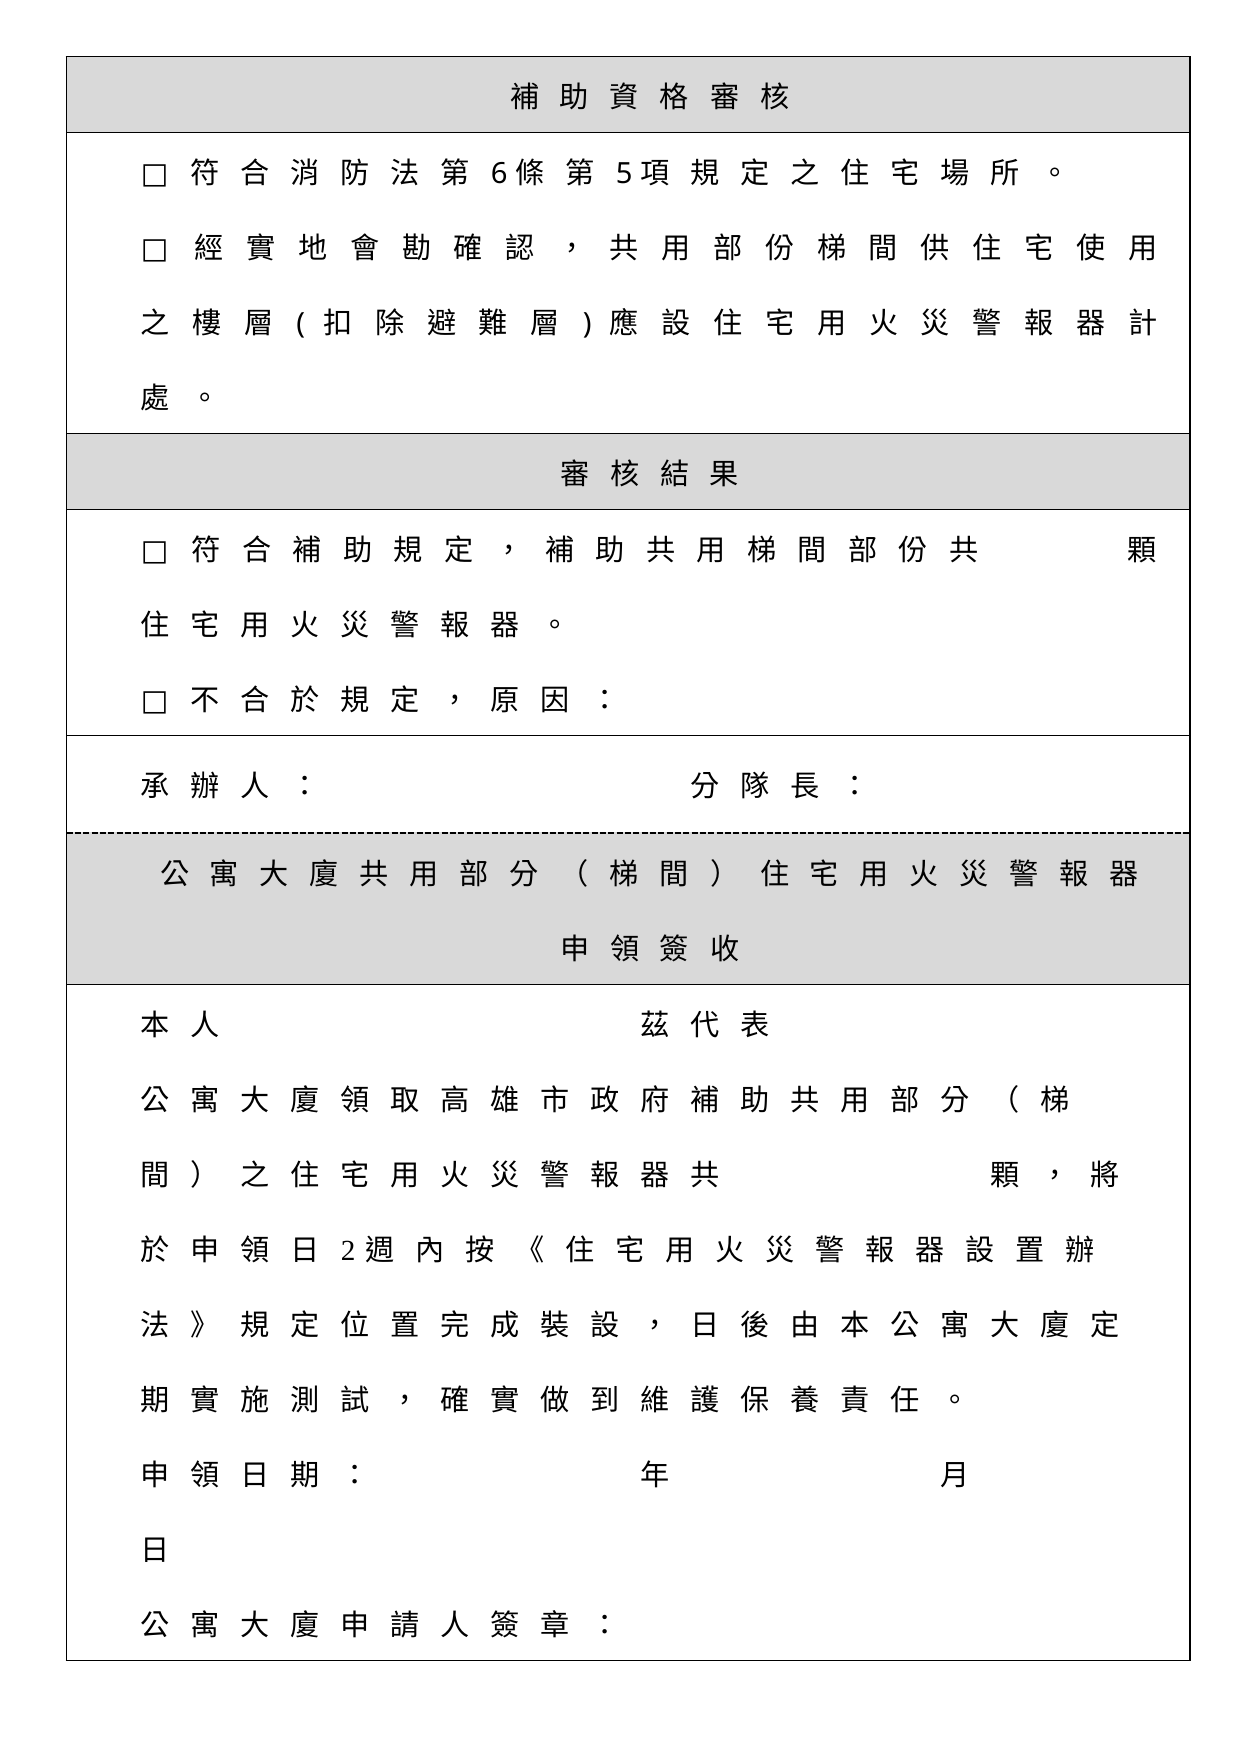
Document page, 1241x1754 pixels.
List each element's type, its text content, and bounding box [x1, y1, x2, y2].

table_cell 本人 茲代表 公寓大廈領取高雄市政府補助共用部分（梯間）之住宅用火災警報器共 顆，將於申領日2週內按《住宅用火災警報器設置辦法》規定位置完成裝設，日後由本公寓大廈定期實施測試，確實做到維護保養責任。 申領日期： 年 月 日 公寓大廈申請人簽章： [67, 985, 1189, 1660]
table_cell 分隊長： [669, 736, 1189, 832]
table_cell 公寓大廈共用部分（梯間）住宅用火災警報器申領簽收 [67, 832, 1189, 984]
table_header 補助資格審核 [67, 57, 1189, 132]
table_cell 審核結果 [67, 434, 1189, 509]
table_cell □ 符合補助規定，補助共用梯間部份共 顆住宅用火災警報器。 □ 不合於規定，原因： [67, 510, 1189, 735]
table_cell 承辦人： [67, 736, 669, 832]
table_cell □ 符合消防法第6條第5項規定之住宅場所。 □ 經實地會勘確認，共用部份梯間供住宅使用之樓層(扣除避難層)應設住宅用火災警報器計 處。 [67, 133, 1189, 433]
